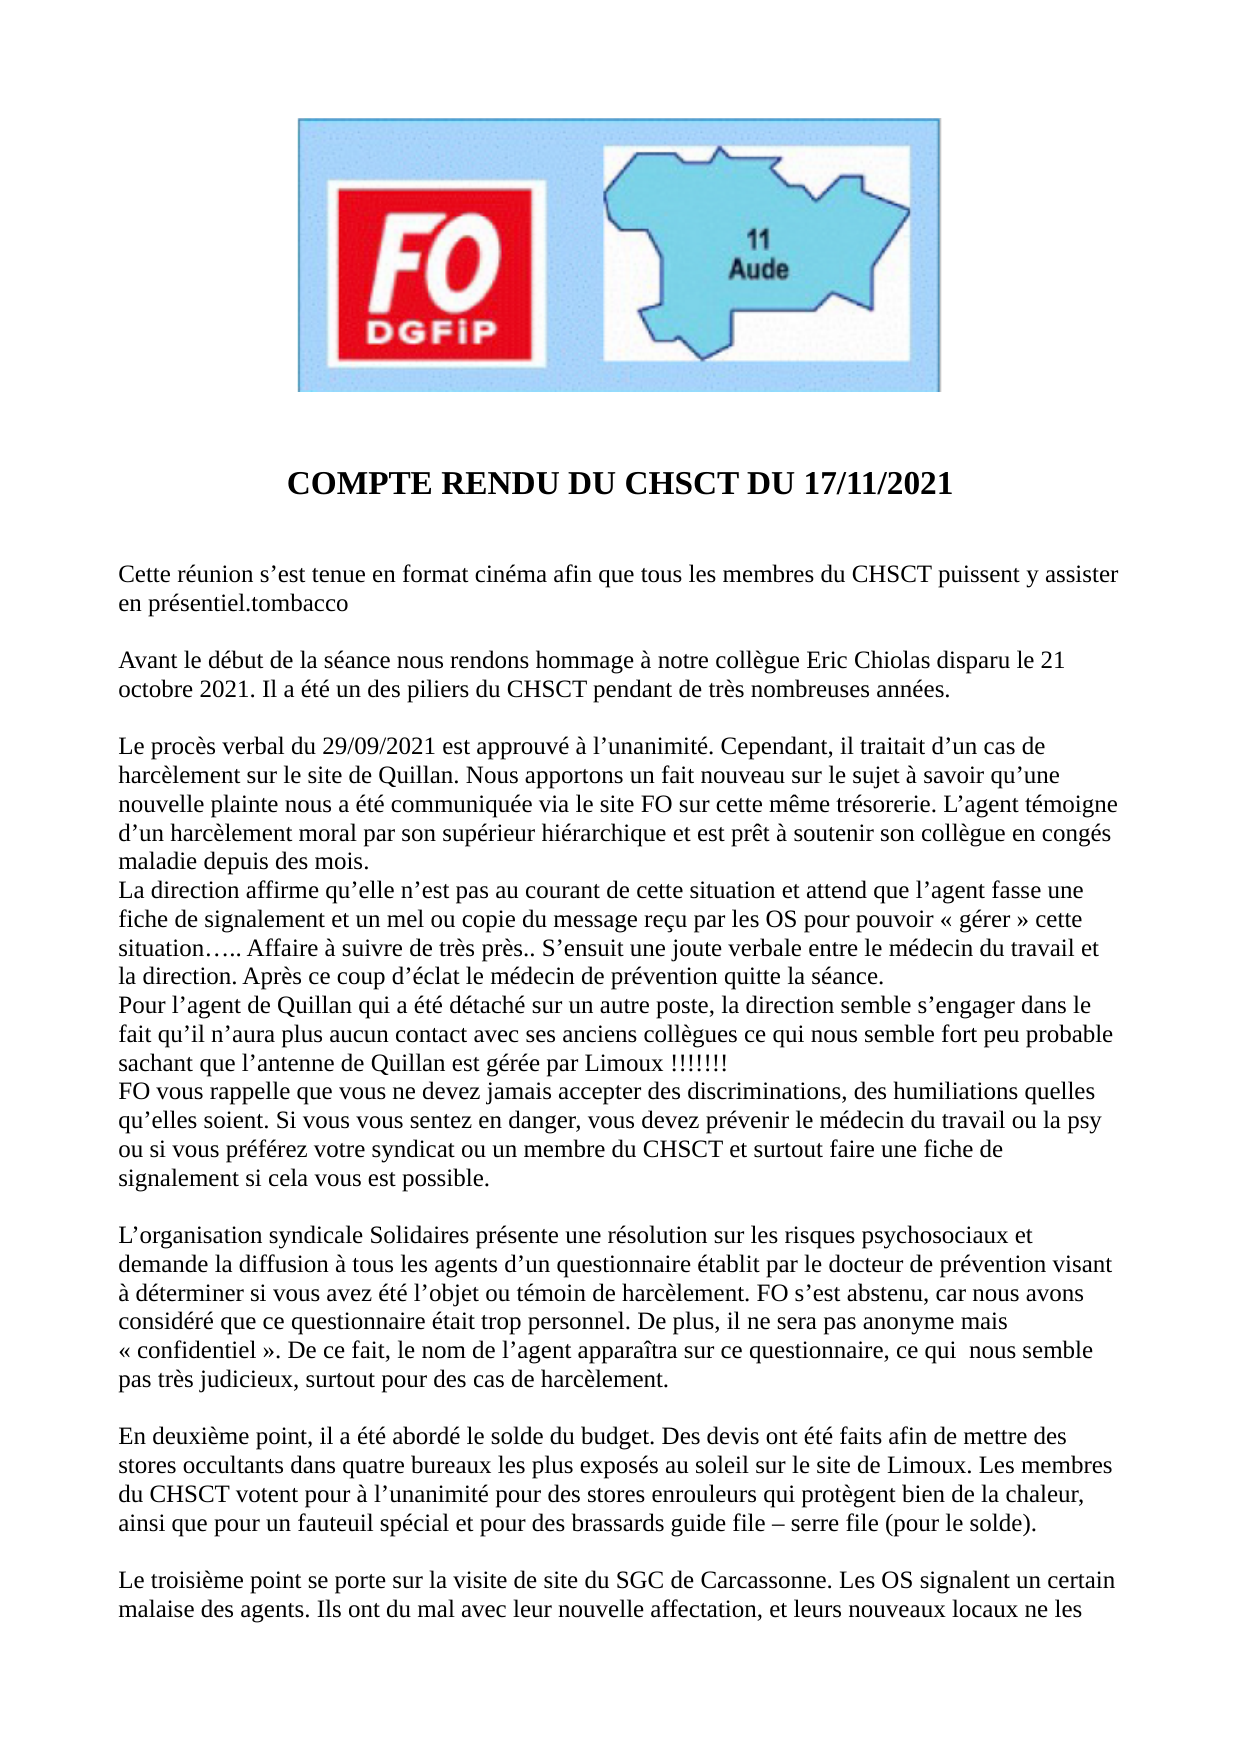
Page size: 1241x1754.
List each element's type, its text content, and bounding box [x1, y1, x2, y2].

text Le troisième point se porte sur la visite de site du SGC de Carcassonne. Les OS signalent un certain malaise des agents. Ils ont du mal avec leur nouvelle affectation, et leurs nouveaux locaux ne les [118, 1565, 1122, 1623]
text Cette réunion s’est tenue en format cinéma afin que tous les membres du CHSCT puissent y assister en présentiel.tombacco [118, 559, 1122, 616]
text La direction affirme qu’elle n’est pas au courant de cette situation et attend que l’agent fasse une fiche de signalement et un mel ou copie du message reçu par les OS pour pouvoir « gérer » cette situation….. Affaire à suivre de très près.. S’ensuit une joute verbale entre le médecin du travail et la direction. Après ce coup d’éclat le médecin de prévention quitte la séance. [118, 875, 1122, 990]
text Pour l’agent de Quillan qui a été détaché sur un autre poste, la direction semble s’engager dans le fait qu’il n’aura plus aucun contact avec ses anciens collègues ce qui nous semble fort peu probable sachant que l’antenne de Quillan est gérée par Limoux !!!!!!! [118, 990, 1122, 1076]
text COMPTE RENDU DU CHSCT DU 17/11/2021 [118, 463, 1122, 501]
text Avant le début de la séance nous rendons hommage à notre collègue Eric Chiolas disparu le 21 octobre 2021. Il a été un des piliers du CHSCT pendant de très nombreuses années. [118, 645, 1122, 703]
text En deuxième point, il a été abordé le solde du budget. Des devis ont été faits afin de mettre des stores occultants dans quatre bureaux les plus exposés au soleil sur le site de Limoux. Les membres du CHSCT votent pour à l’unanimité pour des stores enrouleurs qui protègent bien de la chaleur, ainsi que pour un fauteuil spécial et pour des brassards guide file – serre file (pour le solde). [118, 1421, 1122, 1536]
text L’organisation syndicale Solidaires présente une résolution sur les risques psychosociaux et demande la diffusion à tous les agents d’un questionnaire établit par le docteur de prévention visant à déterminer si vous avez été l’objet ou témoin de harcèlement. FO s’est abstenu, car nous avons considéré que ce questionnaire était trop personnel. De plus, il ne sera pas anonyme mais « confidentiel ». De ce fait, le nom de l’agent apparaîtra sur ce questionnaire, ce qui nous semble pas très judicieux, surtout pour des cas de harcèlement. [118, 1220, 1122, 1393]
text Le procès verbal du 29/09/2021 est approuvé à l’unanimité. Cependant, il traitait d’un cas de harcèlement sur le site de Quillan. Nous apportons un fait nouveau sur le sujet à savoir qu’une nouvelle plainte nous a été communiquée via le site FO sur cette même trésorerie. L’agent témoigne d’un harcèlement moral par son supérieur hiérarchique et est prêt à soutenir son collègue en congés maladie depuis des mois. [118, 731, 1122, 875]
text FO vous rappelle que vous ne devez jamais accepter des discriminations, des humiliations quelles qu’elles soient. Si vous vous sentez en danger, vous devez prévenir le médecin du travail ou la psy ou si vous préférez votre syndicat ou un membre du CHSCT et surtout faire une fiche de signalement si cela vous est possible. [118, 1076, 1122, 1191]
picture [297, 118, 943, 392]
